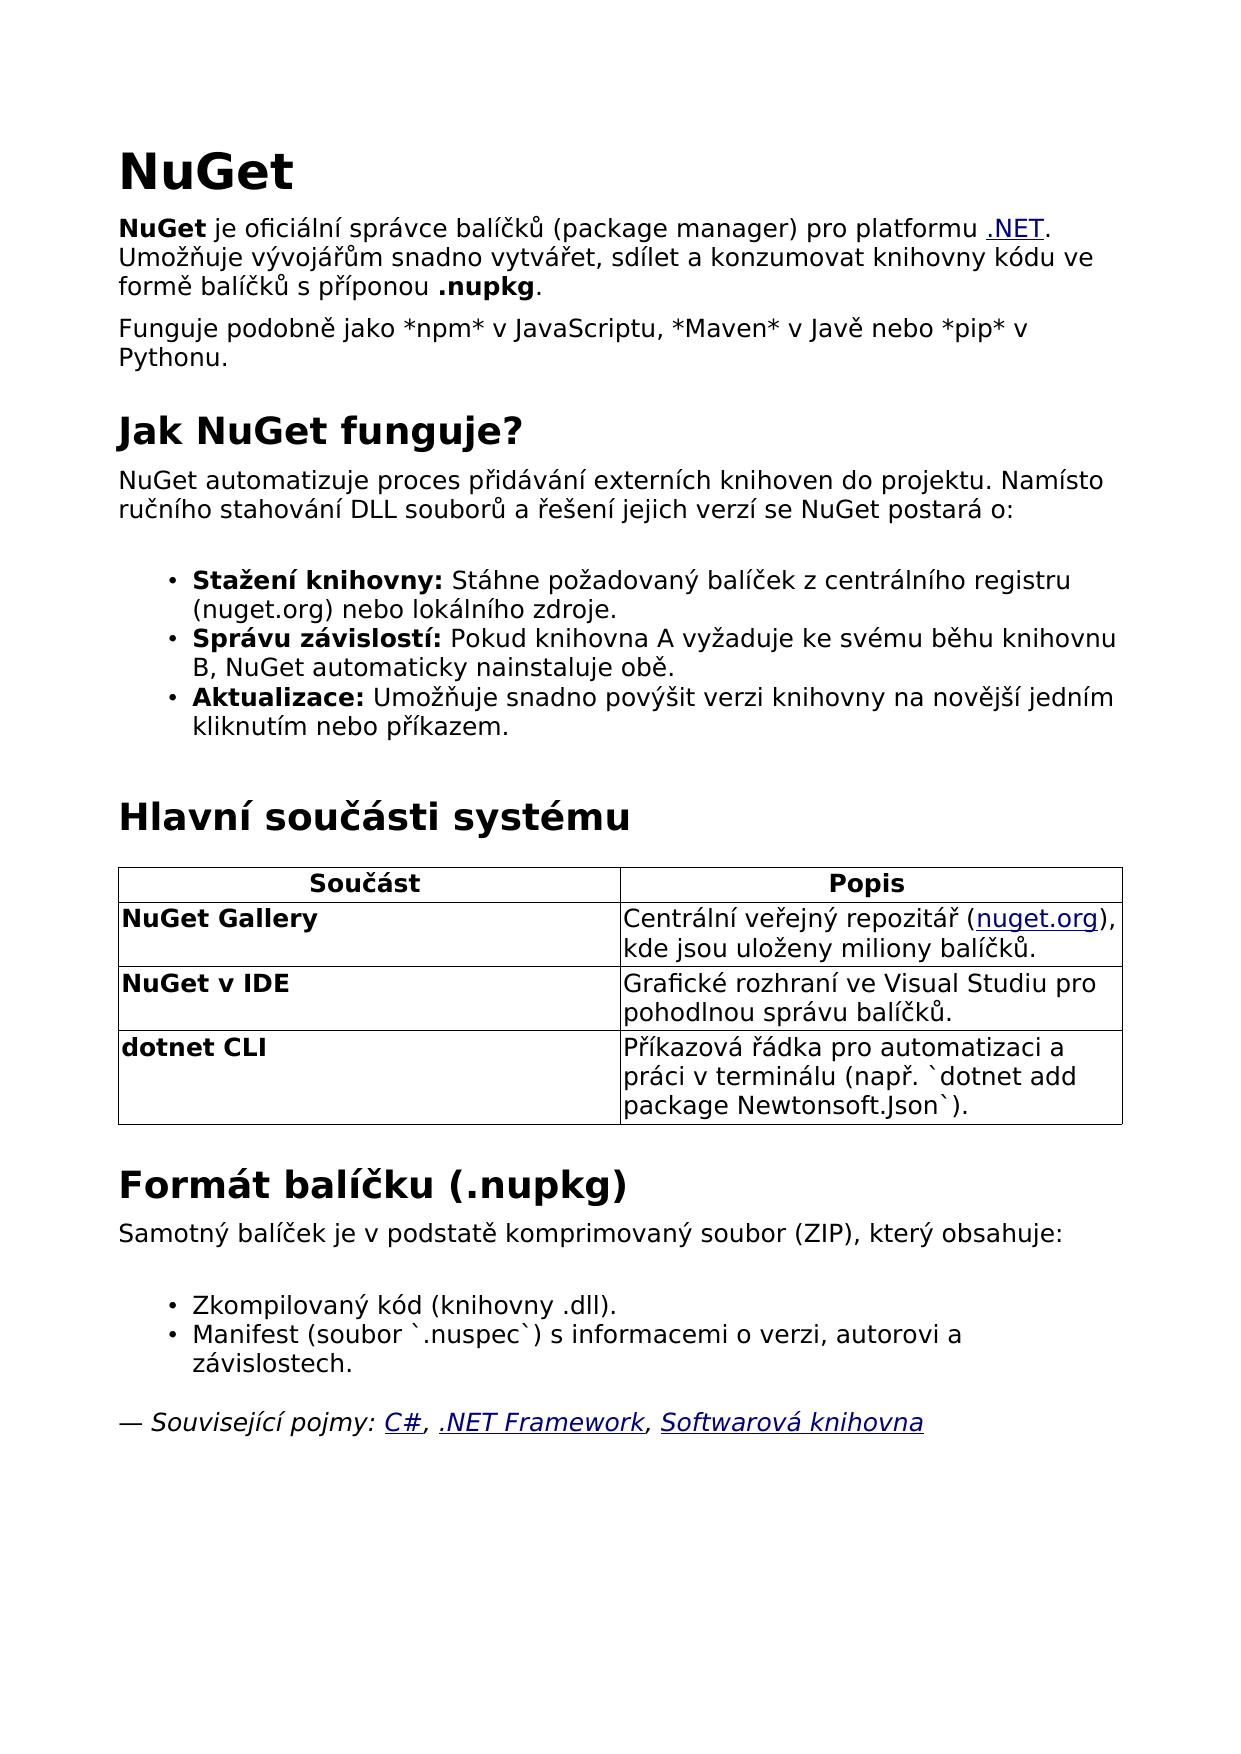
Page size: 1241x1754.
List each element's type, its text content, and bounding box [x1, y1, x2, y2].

text NuGet automatizuje proces přidávání externích knihoven do projektu. Namísto ručního stahování DLL souborů a řešení jejich verzí se NuGet postará o: [118, 466, 1122, 524]
table_cell Příkazová řádka pro automatizaci a práci v terminálu (např. `dotnet add package Newtonsoft.Json`). [621, 1031, 1122, 1124]
table_cell NuGet v IDE [119, 967, 620, 1030]
table_cell Grafické rozhraní ve Visual Studiu pro pohodlnou správu balíčků. [621, 967, 1122, 1030]
list Manifest (soubor `.nuspec`) s informacemi o verzi, autorovi a závislostech. [177, 1320, 1122, 1378]
table_cell NuGet Gallery [119, 903, 620, 966]
list Zkompilovaný kód (knihovny .dll). [177, 1291, 1122, 1320]
list Aktualizace: Umožňuje snadno povýšit verzi knihovny na novější jedním kliknutím nebo příkazem. [177, 683, 1122, 741]
subtitle Formát balíčku (.nupkg) [118, 1163, 1122, 1207]
table_cell dotnet CLI [119, 1031, 620, 1124]
list Stažení knihovny: Stáhne požadovaný balíček z centrálního registru (nuget.org) nebo lokálního zdroje. [177, 566, 1122, 624]
subtitle Hlavní součásti systému [118, 796, 1122, 839]
list Správu závislostí: Pokud knihovna A vyžaduje ke svému běhu knihovnu B, NuGet automaticky nainstaluje obě. [177, 624, 1122, 683]
subtitle NuGet [118, 143, 1122, 201]
text NuGet je oficiální správce balíčků (package manager) pro platformu .NET. Umožňuje vývojářům snadno vytvářet, sdílet a konzumovat knihovny kódu ve formě balíčků s příponou .nupkg. [118, 214, 1122, 301]
text — Související pojmy: C#, .NET Framework, Softwarová knihovna [118, 1408, 1122, 1437]
text Funguje podobně jako *npm* v JavaScriptu, *Maven* v Javě nebo *pip* v Pythonu. [118, 314, 1122, 372]
table_cell Centrální veřejný repozitář (nuget.org), kde jsou uloženy miliony balíčků. [621, 903, 1122, 966]
table_header Součást [119, 868, 620, 902]
table_header Popis [621, 868, 1122, 902]
text Samotný balíček je v podstatě komprimovaný soubor (ZIP), který obsahuje: [118, 1220, 1122, 1249]
subtitle Jak NuGet funguje? [118, 410, 1122, 453]
